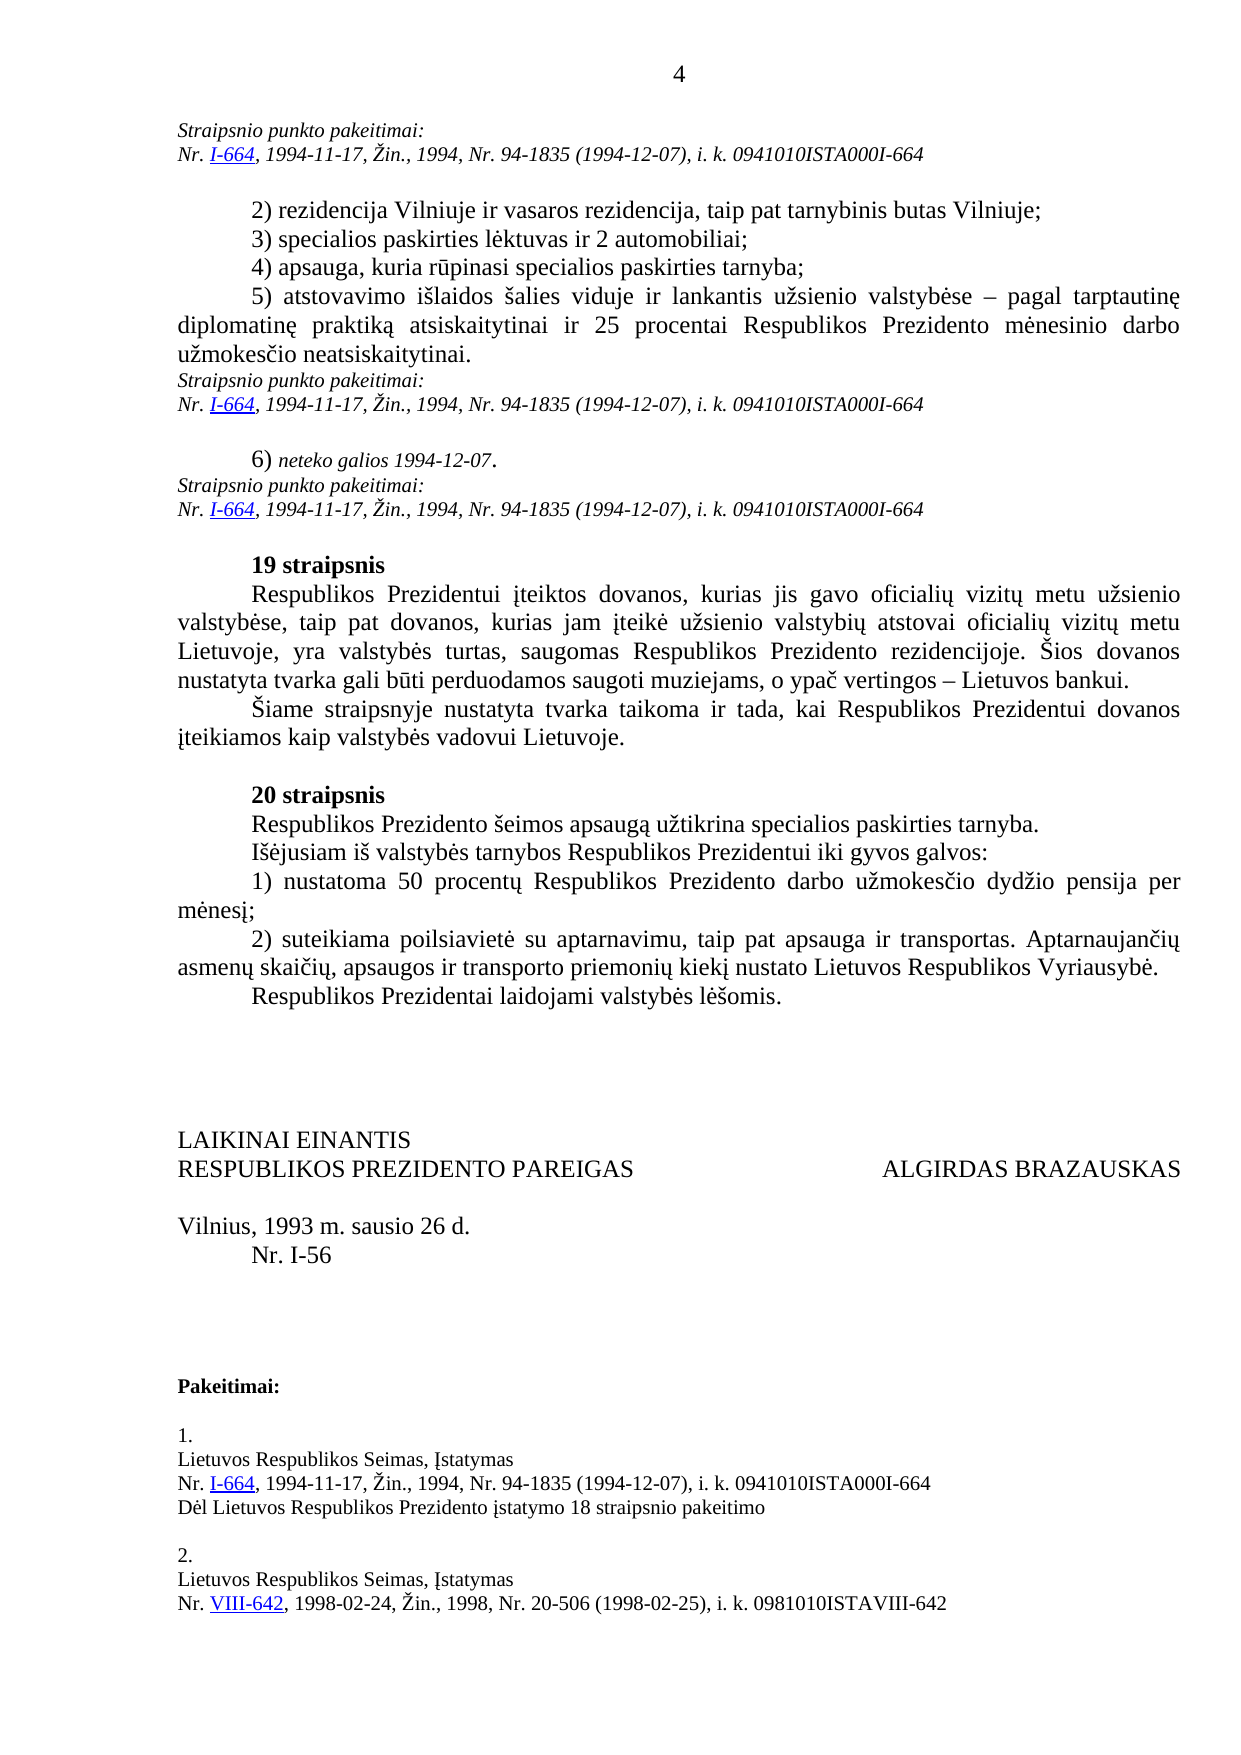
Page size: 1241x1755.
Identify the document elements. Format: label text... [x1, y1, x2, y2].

text Respublikos Prezidentui įteiktos dovanos, kurias jis gavo oficialių vizitų metu užsienio valstybėse, taip pat dovanos, kurias jam įteikė užsienio valstybių atstovai oficialių vizitų metu Lietuvoje, yra valstybės turtas, saugomas Respublikos Prezidento rezidencijoje. Šios dovanos nustatyta tvarka gali būti perduodamos saugoti muziejams, o ypač vertingos – Lietuvos bankui. [177, 579, 1181, 694]
text Nr. I-664, 1994-11-17, Žin., 1994, Nr. 94-1835 (1994-12-07), i. k. 0941010ISTA000I-664 [177, 1471, 1181, 1495]
text 3) specialios paskirties lėktuvas ir 2 automobiliai; [177, 224, 1181, 252]
text Nr. I-664, 1994-11-17, Žin., 1994, Nr. 94-1835 (1994-12-07), i. k. 0941010ISTA000I-664 [177, 142, 1181, 166]
text 20 straipsnis [177, 780, 1181, 809]
text Pakeitimai: [177, 1374, 1181, 1398]
text 2. [177, 1543, 1181, 1567]
text Lietuvos Respublikos Seimas, Įstatymas [177, 1447, 1181, 1471]
text 6) neteko galios 1994-12-07. [177, 444, 1181, 473]
text Nr. I-664, 1994-11-17, Žin., 1994, Nr. 94-1835 (1994-12-07), i. k. 0941010ISTA000I-664 [177, 392, 1181, 416]
text RESPUBLIKOS PREZIDENTO PAREIGAS ALGIRDAS BRAZAUSKAS [177, 1154, 1181, 1182]
text Vilnius, 1993 m. sausio 26 d. [177, 1211, 1181, 1240]
text Lietuvos Respublikos Seimas, Įstatymas [177, 1567, 1181, 1591]
text 1. [177, 1422, 1181, 1447]
text 2) rezidencija Vilniuje ir vasaros rezidencija, taip pat tarnybinis butas Vilniuje; [177, 195, 1181, 224]
text Išėjusiam iš valstybės tarnybos Respublikos Prezidentui iki gyvos galvos: [177, 837, 1181, 866]
text Straipsnio punkto pakeitimai: [177, 118, 1181, 142]
text Nr. I-664, 1994-11-17, Žin., 1994, Nr. 94-1835 (1994-12-07), i. k. 0941010ISTA000I-664 [177, 497, 1181, 521]
text Respublikos Prezidentai laidojami valstybės lėšomis. [177, 981, 1181, 1010]
text Respublikos Prezidento šeimos apsaugą užtikrina specialios paskirties tarnyba. [177, 809, 1181, 837]
text Nr. I-56 [177, 1240, 1181, 1269]
text 2) suteikiama poilsiavietė su aptarnavimu, taip pat apsauga ir transportas. Aptarnaujančių asmenų skaičių, apsaugos ir transporto priemonių kiekį nustato Lietuvos Respublikos Vyriausybė. [177, 924, 1181, 981]
text LAIKINAI EINANTIS [177, 1125, 1181, 1154]
text 5) atstovavimo išlaidos šalies viduje ir lankantis užsienio valstybėse – pagal tarptautinę diplomatinę praktiką atsiskaitytinai ir 25 procentai Respublikos Prezidento mėnesinio darbo užmokesčio neatsiskaitytinai. [177, 281, 1181, 367]
text Dėl Lietuvos Respublikos Prezidento įstatymo 18 straipsnio pakeitimo [177, 1495, 1181, 1519]
text Šiame straipsnyje nustatyta tvarka taikoma ir tada, kai Respublikos Prezidentui dovanos įteikiamos kaip valstybės vadovui Lietuvoje. [177, 694, 1181, 751]
text 19 straipsnis [177, 550, 1181, 579]
text Nr. VIII-642, 1998-02-24, Žin., 1998, Nr. 20-506 (1998-02-25), i. k. 0981010ISTAVIII-642 [177, 1591, 1181, 1615]
text Straipsnio punkto pakeitimai: [177, 367, 1181, 392]
text 1) nustatoma 50 procentų Respublikos Prezidento darbo užmokesčio dydžio pensija per mėnesį; [177, 866, 1181, 924]
text 4) apsauga, kuria rūpinasi specialios paskirties tarnyba; [177, 252, 1181, 281]
text Straipsnio punkto pakeitimai: [177, 473, 1181, 497]
